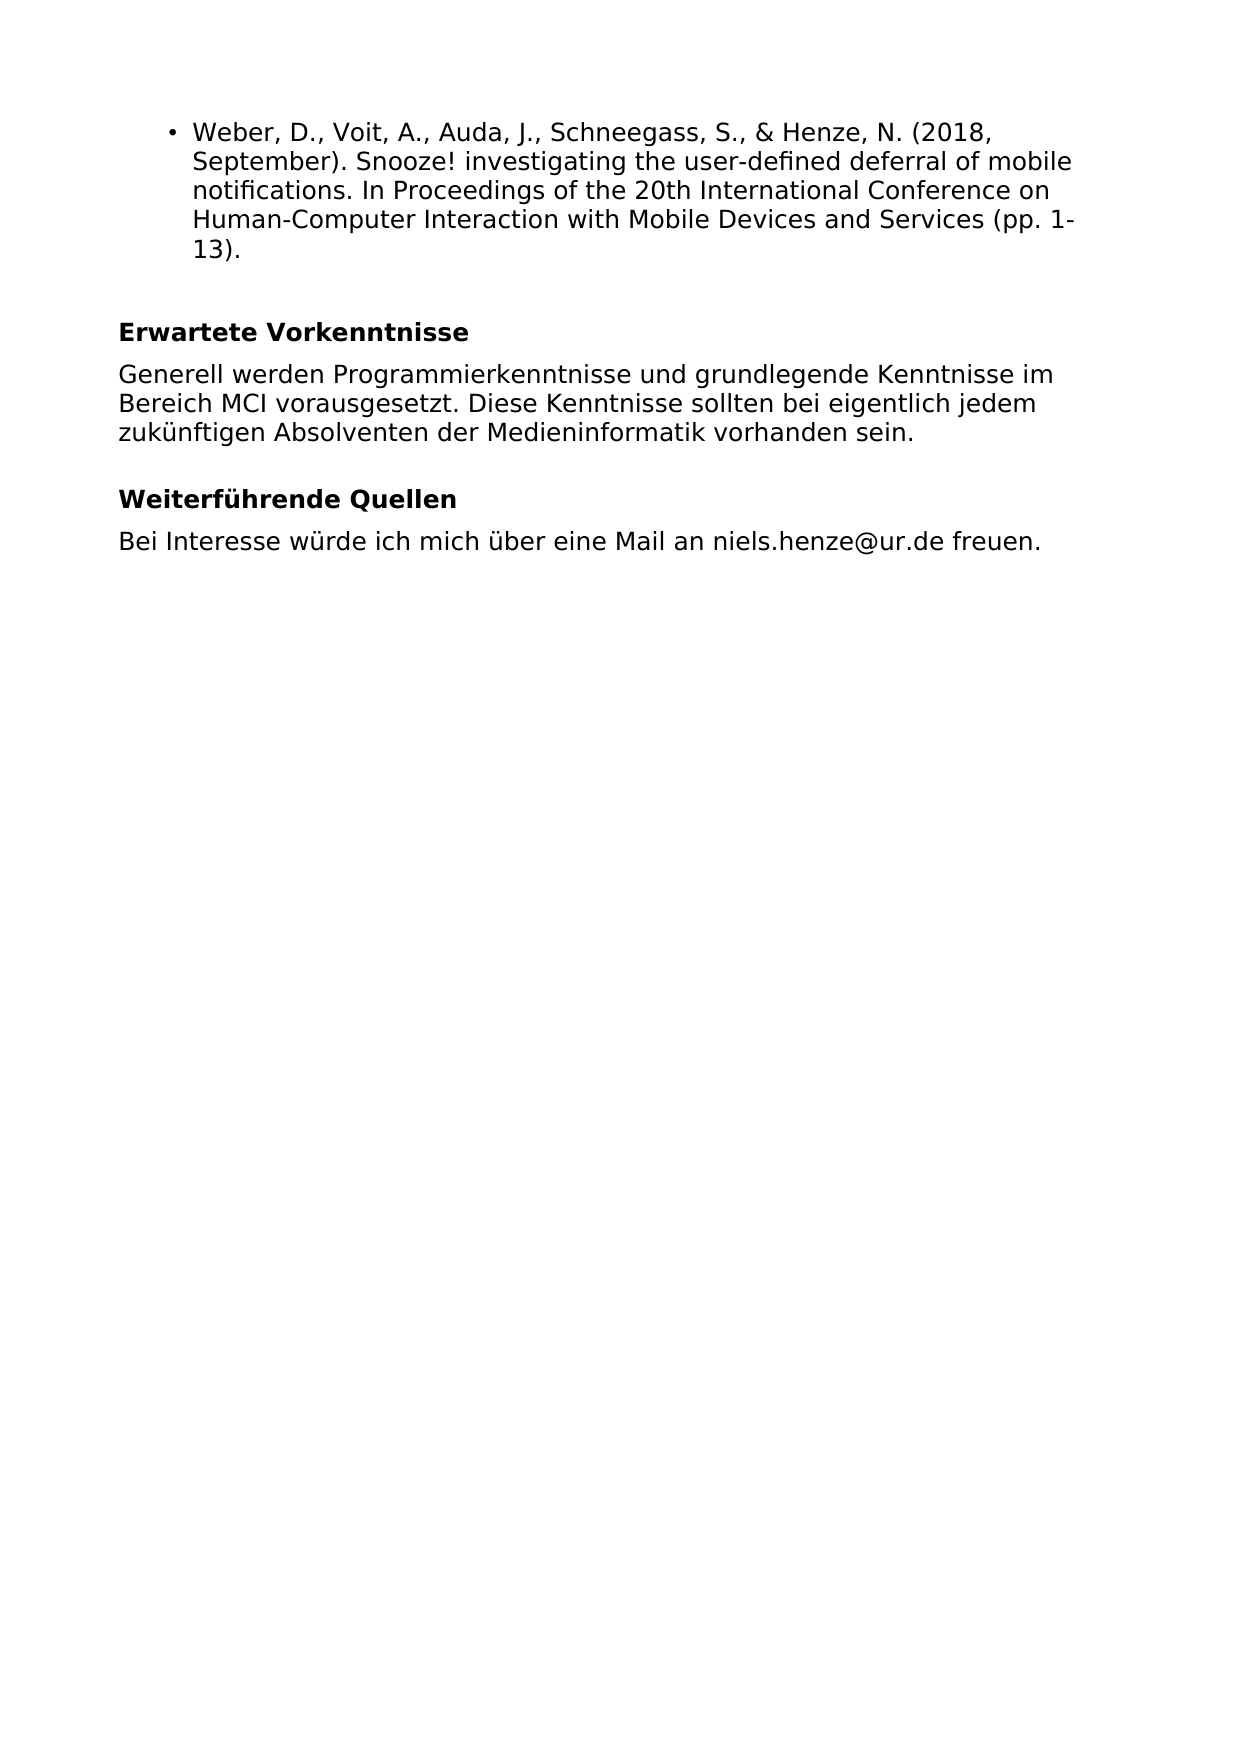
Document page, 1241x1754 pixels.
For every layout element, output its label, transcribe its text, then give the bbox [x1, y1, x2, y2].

list Weber, D., Voit, A., Auda, J., Schneegass, S., & Henze, N. (2018, September). Snooze! investigating the user-defined deferral of mobile notifications. In Proceedings of the 20th International Conference on Human-Computer Interaction with Mobile Devices and Services (pp. 1-13). [177, 118, 1122, 264]
text Generell werden Programmierkenntnisse und grundlegende Kenntnisse im Bereich MCI vorausgesetzt. Diese Kenntnisse sollten bei eigentlich jedem zukünftigen Absolventen der Medieninformatik vorhanden sein. [118, 360, 1122, 448]
subtitle Weiterführende Quellen [118, 485, 1122, 514]
text Bei Interesse würde ich mich über eine Mail an niels.henze@ur.de freuen. [118, 527, 1122, 556]
subtitle Erwartete Vorkenntnisse [118, 318, 1122, 348]
